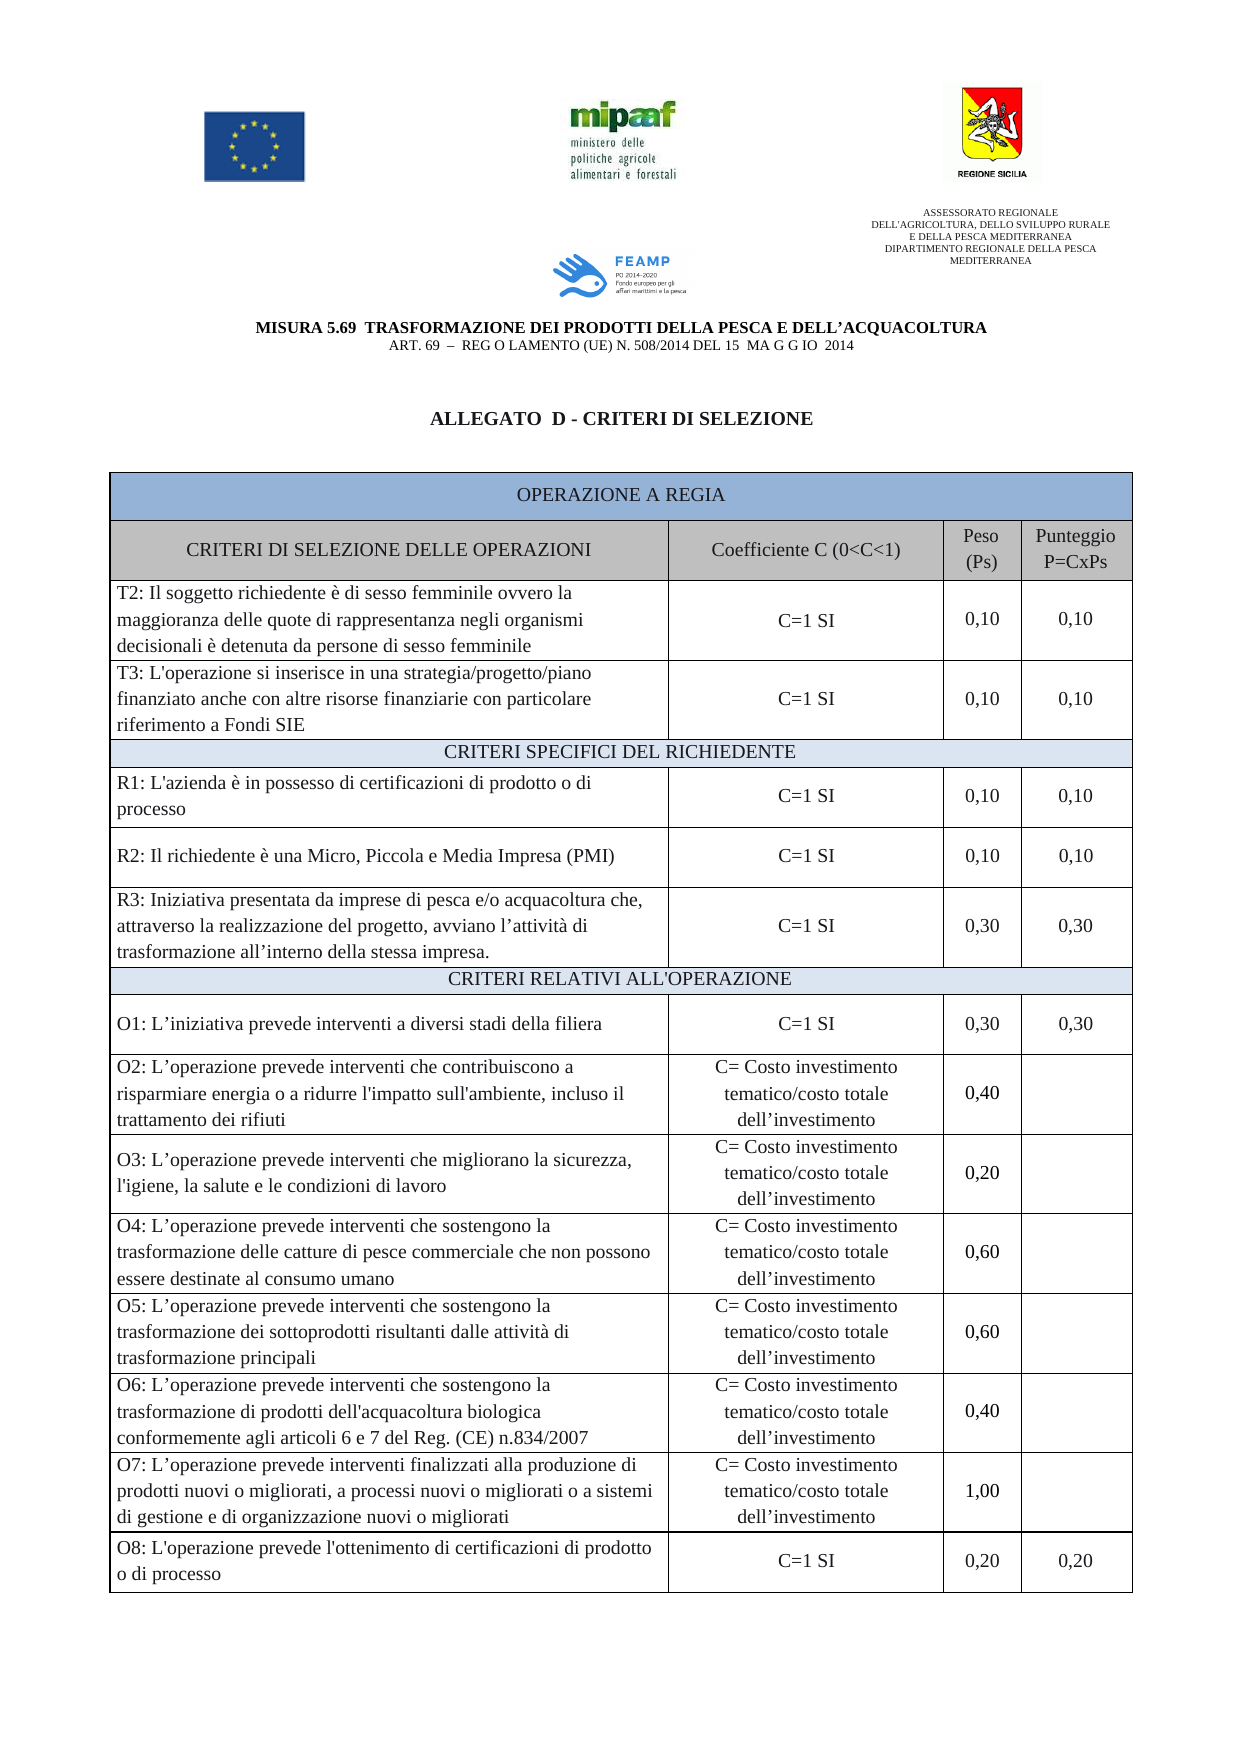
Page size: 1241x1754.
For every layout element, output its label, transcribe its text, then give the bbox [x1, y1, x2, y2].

table_cell 1,00 [944, 1453, 1021, 1531]
table_cell Punteggio P=CxPs [1022, 521, 1132, 580]
table_cell C=1 SI [669, 661, 943, 739]
table_cell O7: L’operazione prevede interventi finalizzati alla produzione di prodotti nuovi o migliorati, a processi nuovi o migliorati o a sistemi di gestione e di organizzazione nuovi o migliorati [111, 1453, 668, 1531]
table_cell O5: L’operazione prevede interventi che sostengono la trasformazione dei sottoprodotti risultanti dalle attività di trasformazione principali [111, 1294, 668, 1372]
table_cell C= Costo investimento tematico/costo totale dell’investimento [669, 1055, 943, 1134]
table_cell C=1 SI [669, 995, 943, 1054]
table_cell [1022, 1374, 1132, 1452]
table_cell 0,10 [944, 768, 1021, 827]
table_cell O2: L’operazione prevede interventi che contribuiscono a risparmiare energia o a ridurre l'impatto sull'ambiente, incluso il trattamento dei rifiuti [111, 1055, 668, 1134]
table_cell 0,20 [944, 1135, 1021, 1213]
table_cell CRITERI SPECIFICI DEL RICHIEDENTE [111, 740, 1132, 767]
table_cell [1022, 1453, 1132, 1531]
table_cell C= Costo investimento tematico/costo totale dell’investimento [669, 1294, 943, 1372]
table_cell C=1 SI [669, 888, 943, 967]
table_cell O8: L'operazione prevede l'ottenimento di certificazioni di prodotto o di processo [111, 1533, 668, 1592]
table_cell 0,30 [944, 888, 1021, 967]
table_cell O4: L’operazione prevede interventi che sostengono la trasformazione delle catture di pesce commerciale che non possono essere destinate al consumo umano [111, 1214, 668, 1293]
picture [560, 99, 685, 181]
table_header OPERAZIONE A REGIA [111, 473, 1132, 520]
table_cell T3: L'operazione si inserisce in una strategia/progetto/piano finanziato anche con altre risorse finanziarie con particolare riferimento a Fondi SIE [111, 661, 668, 739]
table_cell 0,10 [944, 828, 1021, 887]
subtitle ALLEGATO D - CRITERI DI SELEZIONE [137, 407, 1106, 430]
table_cell R1: L'azienda è in possesso di certificazioni di prodotto o di processo [111, 768, 668, 827]
table_cell 0,20 [1022, 1533, 1132, 1592]
table_cell 0,60 [944, 1294, 1021, 1372]
table_cell CRITERI RELATIVI ALL'OPERAZIONE [111, 968, 1132, 994]
table_cell 0,10 [1022, 768, 1132, 827]
table_cell 0,30 [944, 995, 1021, 1054]
table_cell C=1 SI [669, 768, 943, 827]
table_cell Peso (Ps) [944, 521, 1021, 580]
table_cell [1022, 1055, 1132, 1134]
table_cell C=1 SI [669, 581, 943, 660]
picture [204, 111, 306, 182]
picture [941, 81, 1043, 183]
table_cell 0,20 [944, 1533, 1021, 1592]
table_cell C= Costo investimento tematico/costo totale dell’investimento [669, 1374, 943, 1452]
table_cell 0,40 [944, 1374, 1021, 1452]
table_cell O1: L’iniziativa prevede interventi a diversi stadi della filiera [111, 995, 668, 1054]
table_cell R2: Il richiedente è una Micro, Piccola e Media Impresa (PMI) [111, 828, 668, 887]
table_cell [1022, 1135, 1132, 1213]
table_cell 0,10 [944, 661, 1021, 739]
table_cell 0,40 [944, 1055, 1021, 1134]
table_cell CRITERI DI SELEZIONE DELLE OPERAZIONI [111, 521, 668, 580]
table_cell Coefficiente C (0<C<1) [669, 521, 943, 580]
table_cell 0,30 [1022, 888, 1132, 967]
table_cell R3: Iniziativa presentata da imprese di pesca e/o acquacoltura che, attraverso la realizzazione del progetto, avviano l’attività di trasformazione all’interno della stessa impresa. [111, 888, 668, 967]
table_cell O6: L’operazione prevede interventi che sostengono la trasformazione di prodotti dell'acquacoltura biologica conformemente agli articoli 6 e 7 del Reg. (CE) n.834/2007 [111, 1374, 668, 1452]
table_cell C=1 SI [669, 1533, 943, 1592]
table_cell [1022, 1214, 1132, 1293]
table_cell 0,10 [944, 581, 1021, 660]
table_cell C= Costo investimento tematico/costo totale dell’investimento [669, 1214, 943, 1293]
picture [548, 247, 694, 302]
table_cell [1022, 1294, 1132, 1372]
table_cell C= Costo investimento tematico/costo totale dell’investimento [669, 1135, 943, 1213]
table_cell C=1 SI [669, 828, 943, 887]
table_cell 0,10 [1022, 581, 1132, 660]
table_cell 0,60 [944, 1214, 1021, 1293]
table_cell 0,30 [1022, 995, 1132, 1054]
table_cell 0,10 [1022, 661, 1132, 739]
text ART. 69 – REG O LAMENTO (UE) N. 508/2014 DEL 15 MA G G IO 2014 [137, 337, 1106, 353]
text MISURA 5.69 TRASFORMAZIONE DEI PRODOTTI DELLA PESCA E DELL’ACQUACOLTURA [137, 318, 1106, 337]
table_cell 0,10 [1022, 828, 1132, 887]
table_cell T2: Il soggetto richiedente è di sesso femminile ovvero la maggioranza delle quote di rappresentanza negli organismi decisionali è detenuta da persone di sesso femminile [111, 581, 668, 660]
table_cell O3: L’operazione prevede interventi che migliorano la sicurezza, l'igiene, la salute e le condizioni di lavoro [111, 1135, 668, 1213]
table_cell C= Costo investimento tematico/costo totale dell’investimento [669, 1453, 943, 1531]
